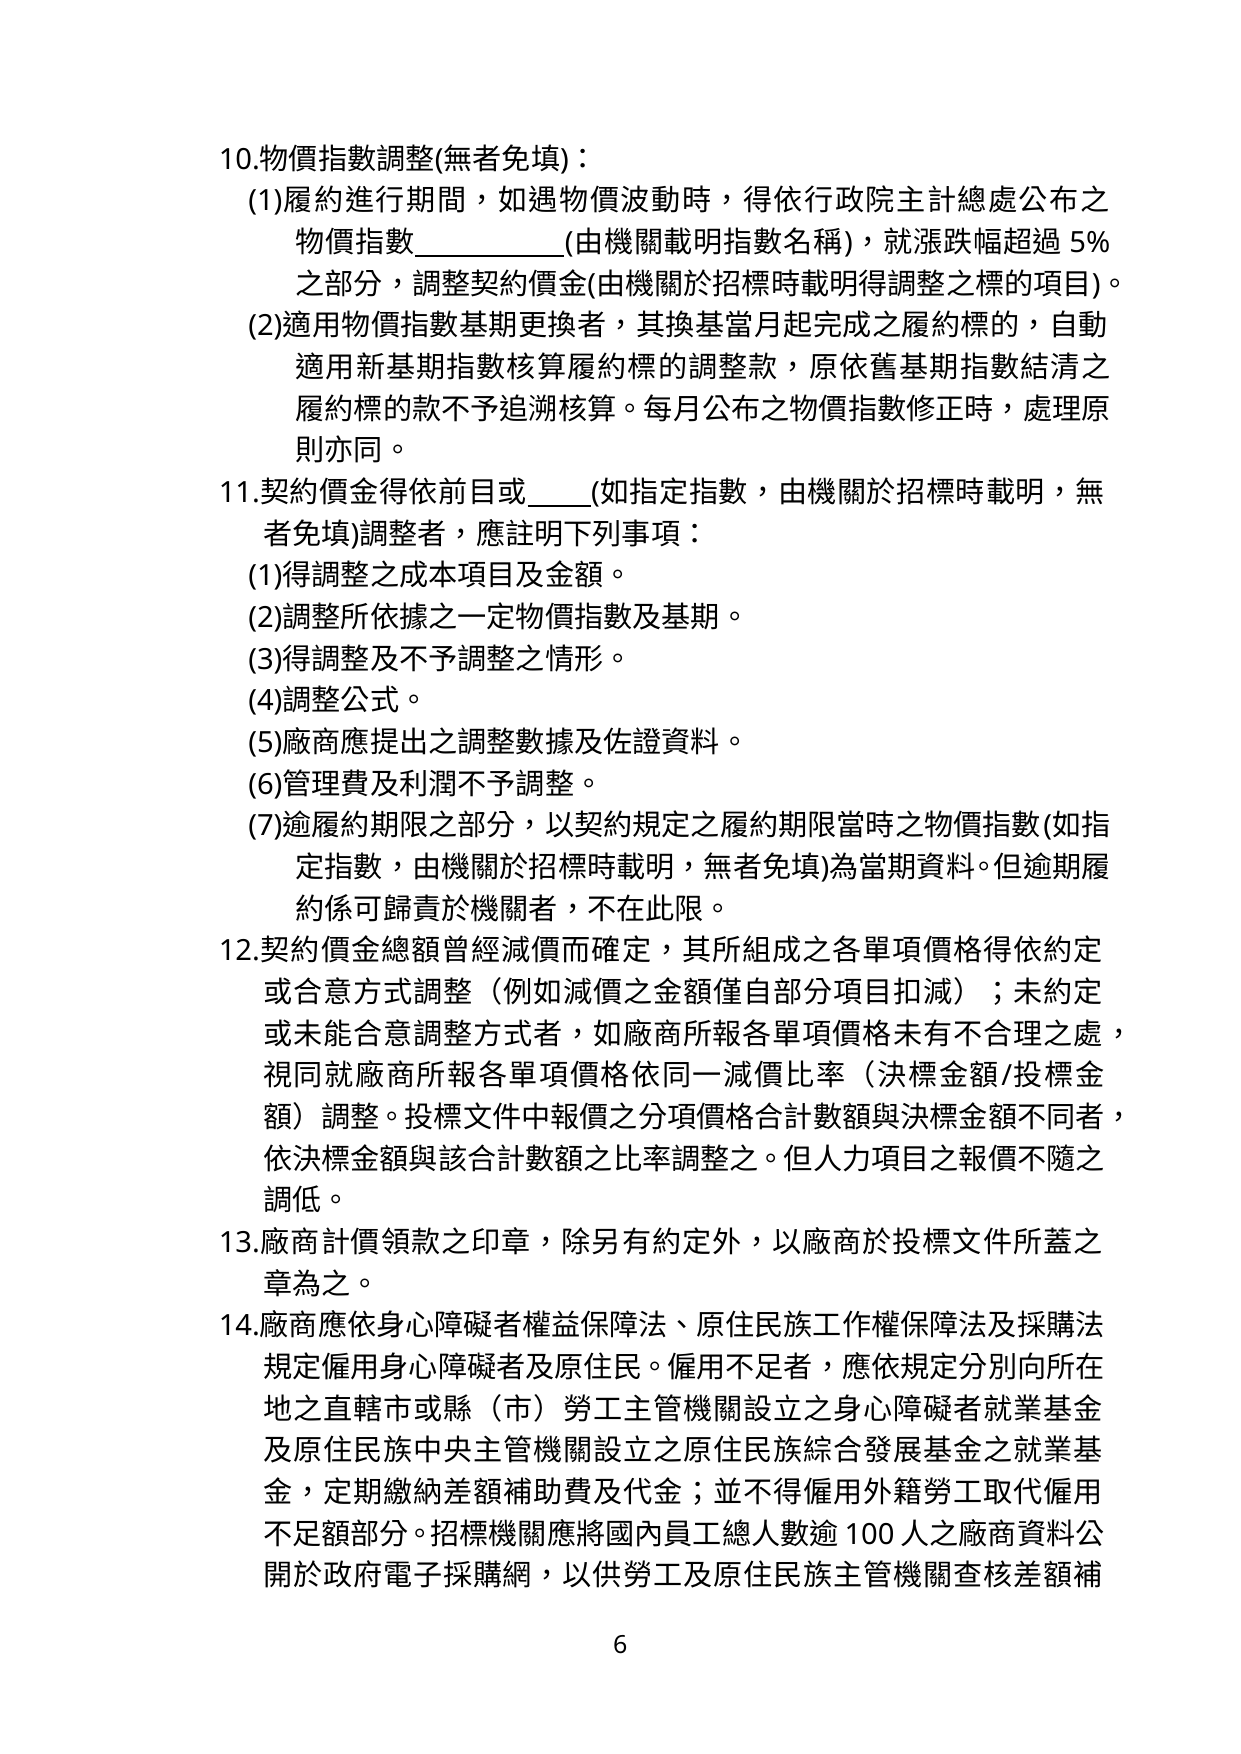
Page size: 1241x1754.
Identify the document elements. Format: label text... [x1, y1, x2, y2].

text (5)廠商應提出之調整數據及佐證資料。 [248, 719, 1110, 761]
text (4)調整公式。 [248, 677, 1110, 719]
text (2)調整所依據之一定物價指數及基期。 [248, 594, 1110, 636]
text 14.廠商應依身心障礙者權益保障法、原住民族工作權保障法及採購法規定僱用身心障礙者及原住民。僱用不足者，應依規定分別向所在地之直轄市或縣（市）勞工主管機關設立之身心障礙者就業基金及原住民族中央主管機關設立之原住民族綜合發展基金之就業基金，定期繳納差額補助費及代金；並不得僱用外籍勞工取代僱用不足額部分。招標機關應將國內員工總人數逾100人之廠商資料公開於政府電子採購網，以供勞工及原住民族主管機關查核差額補 [218, 1302, 1104, 1594]
text 10.物價指數調整(無者免填)： [218, 136, 1104, 177]
text (3)得調整及不予調整之情形。 [248, 636, 1110, 677]
text 11.契約價金得依前目或 (如指定指數，由機關於招標時載明，無者免填)調整者，應註明下列事項： [218, 469, 1104, 552]
text (1)得調整之成本項目及金額。 [248, 552, 1110, 594]
text 13.廠商計價領款之印章，除另有約定外，以廠商於投標文件所蓋之章為之。 [218, 1219, 1104, 1302]
text (2)適用物價指數基期更換者，其換基當月起完成之履約標的，自動適用新基期指數核算履約標的調整款，原依舊基期指數結清之履約標的款不予追溯核算。每月公布之物價指數修正時，處理原則亦同。 [248, 302, 1110, 469]
text (6)管理費及利潤不予調整。 [248, 761, 1110, 802]
text (7)逾履約期限之部分，以契約規定之履約期限當時之物價指數(如指定指數，由機關於招標時載明，無者免填)為當期資料。但逾期履約係可歸責於機關者，不在此限。 [248, 802, 1110, 927]
text (1)履約進行期間，如遇物價波動時，得依行政院主計總處公布之 物價指數 (由機關載明指數名稱)，就漲跌幅超過5%之部分，調整契約價金(由機關於招標時載明得調整之標的項目)。 [248, 177, 1110, 302]
text 12.契約價金總額曾經減價而確定，其所組成之各單項價格得依約定或合意方式調整（例如減價之金額僅自部分項目扣減）；未約定或未能合意調整方式者，如廠商所報各單項價格未有不合理之處，視同就廠商所報各單項價格依同一減價比率（決標金額/投標金額）調整。投標文件中報價之分項價格合計數額與決標金額不同者，依決標金額與該合計數額之比率調整之。但人力項目之報價不隨之調低。 [218, 927, 1104, 1219]
